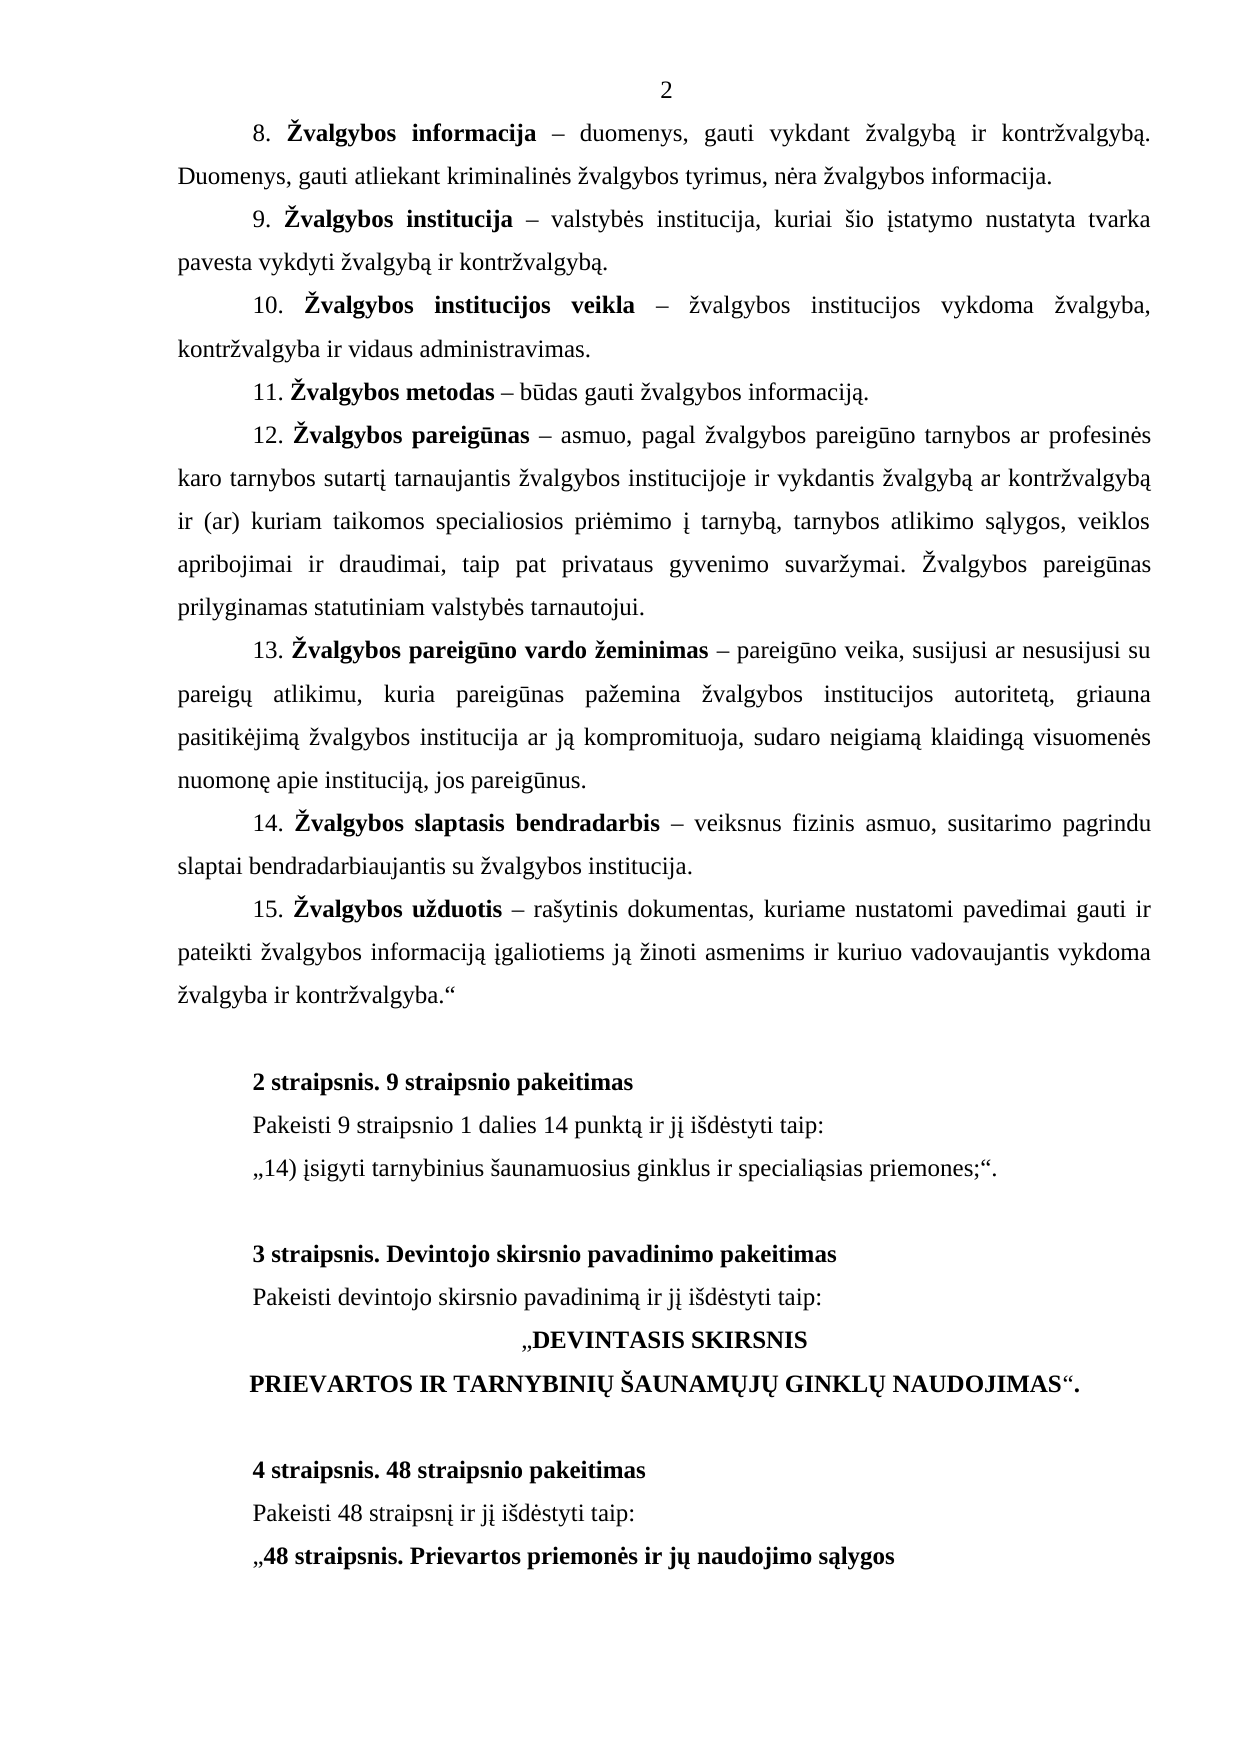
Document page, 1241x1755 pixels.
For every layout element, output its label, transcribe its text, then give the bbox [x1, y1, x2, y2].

text „48 straipsnis. Prievartos priemonės ir jų naudojimo sąlygos [177, 1541, 1152, 1570]
text PRIEVARTOS IR TARNYBINIŲ ŠAUNAMŲJŲ GINKLŲ NAUDOJIMAS“. [177, 1369, 1152, 1397]
text 11. Žvalgybos metodas – būdas gauti žvalgybos informaciją. [177, 377, 1152, 406]
text Pakeisti devintojo skirsnio pavadinimą ir jį išdėstyti taip: [177, 1282, 1152, 1311]
text 15. Žvalgybos užduotis – rašytinis dokumentas, kuriame nustatomi pavedimai gauti ir pateikti žvalgybos informaciją įgaliotiems ją žinoti asmenims ir kuriuo vadovaujantis vykdoma žvalgyba ir kontržvalgyba.“ [177, 894, 1152, 1009]
text 13. Žvalgybos pareigūno vardo žeminimas – pareigūno veika, susijusi ar nesusijusi su pareigų atlikimu, kuria pareigūnas pažemina žvalgybos institucijos autoritetą, griauna pasitikėjimą žvalgybos institucija ar ją kompromituoja, sudaro neigiamą klaidingą visuomenės nuomonę apie instituciją, jos pareigūnus. [177, 636, 1152, 794]
text Pakeisti 48 straipsnį ir jį išdėstyti taip: [177, 1498, 1152, 1527]
text „14) įsigyti tarnybinius šaunamuosius ginklus ir specialiąsias priemones;“. [177, 1153, 1152, 1182]
text Pakeisti 9 straipsnio 1 dalies 14 punktą ir jį išdėstyti taip: [177, 1110, 1152, 1139]
text 10. Žvalgybos institucijos veikla – žvalgybos institucijos vykdoma žvalgyba, kontržvalgyba ir vidaus administravimas. [177, 291, 1152, 362]
text 2 straipsnis. 9 straipsnio pakeitimas [177, 1067, 1152, 1096]
text 3 straipsnis. Devintojo skirsnio pavadinimo pakeitimas [177, 1239, 1152, 1268]
text „DEVINTASIS SKIRSNIS [177, 1326, 1152, 1354]
text 8. Žvalgybos informacija – duomenys, gauti vykdant žvalgybą ir kontržvalgybą. Duomenys, gauti atliekant kriminalinės žvalgybos tyrimus, nėra žvalgybos informacija. [177, 118, 1152, 190]
text 9. Žvalgybos institucija – valstybės institucija, kuriai šio įstatymo nustatyta tvarka pavesta vykdyti žvalgybą ir kontržvalgybą. [177, 204, 1152, 276]
text 4 straipsnis. 48 straipsnio pakeitimas [177, 1455, 1152, 1484]
text 12. Žvalgybos pareigūnas – asmuo, pagal žvalgybos pareigūno tarnybos ar profesinės karo tarnybos sutartį tarnaujantis žvalgybos institucijoje ir vykdantis žvalgybą ar kontržvalgybą ir (ar) kuriam taikomos specialiosios priėmimo į tarnybą, tarnybos atlikimo sąlygos, veiklos apribojimai ir draudimai, taip pat privataus gyvenimo suvaržymai. Žvalgybos pareigūnas prilyginamas statutiniam valstybės tarnautojui. [177, 420, 1152, 621]
text 14. Žvalgybos slaptasis bendradarbis – veiksnus fizinis asmuo, susitarimo pagrindu slaptai bendradarbiaujantis su žvalgybos institucija. [177, 808, 1152, 880]
